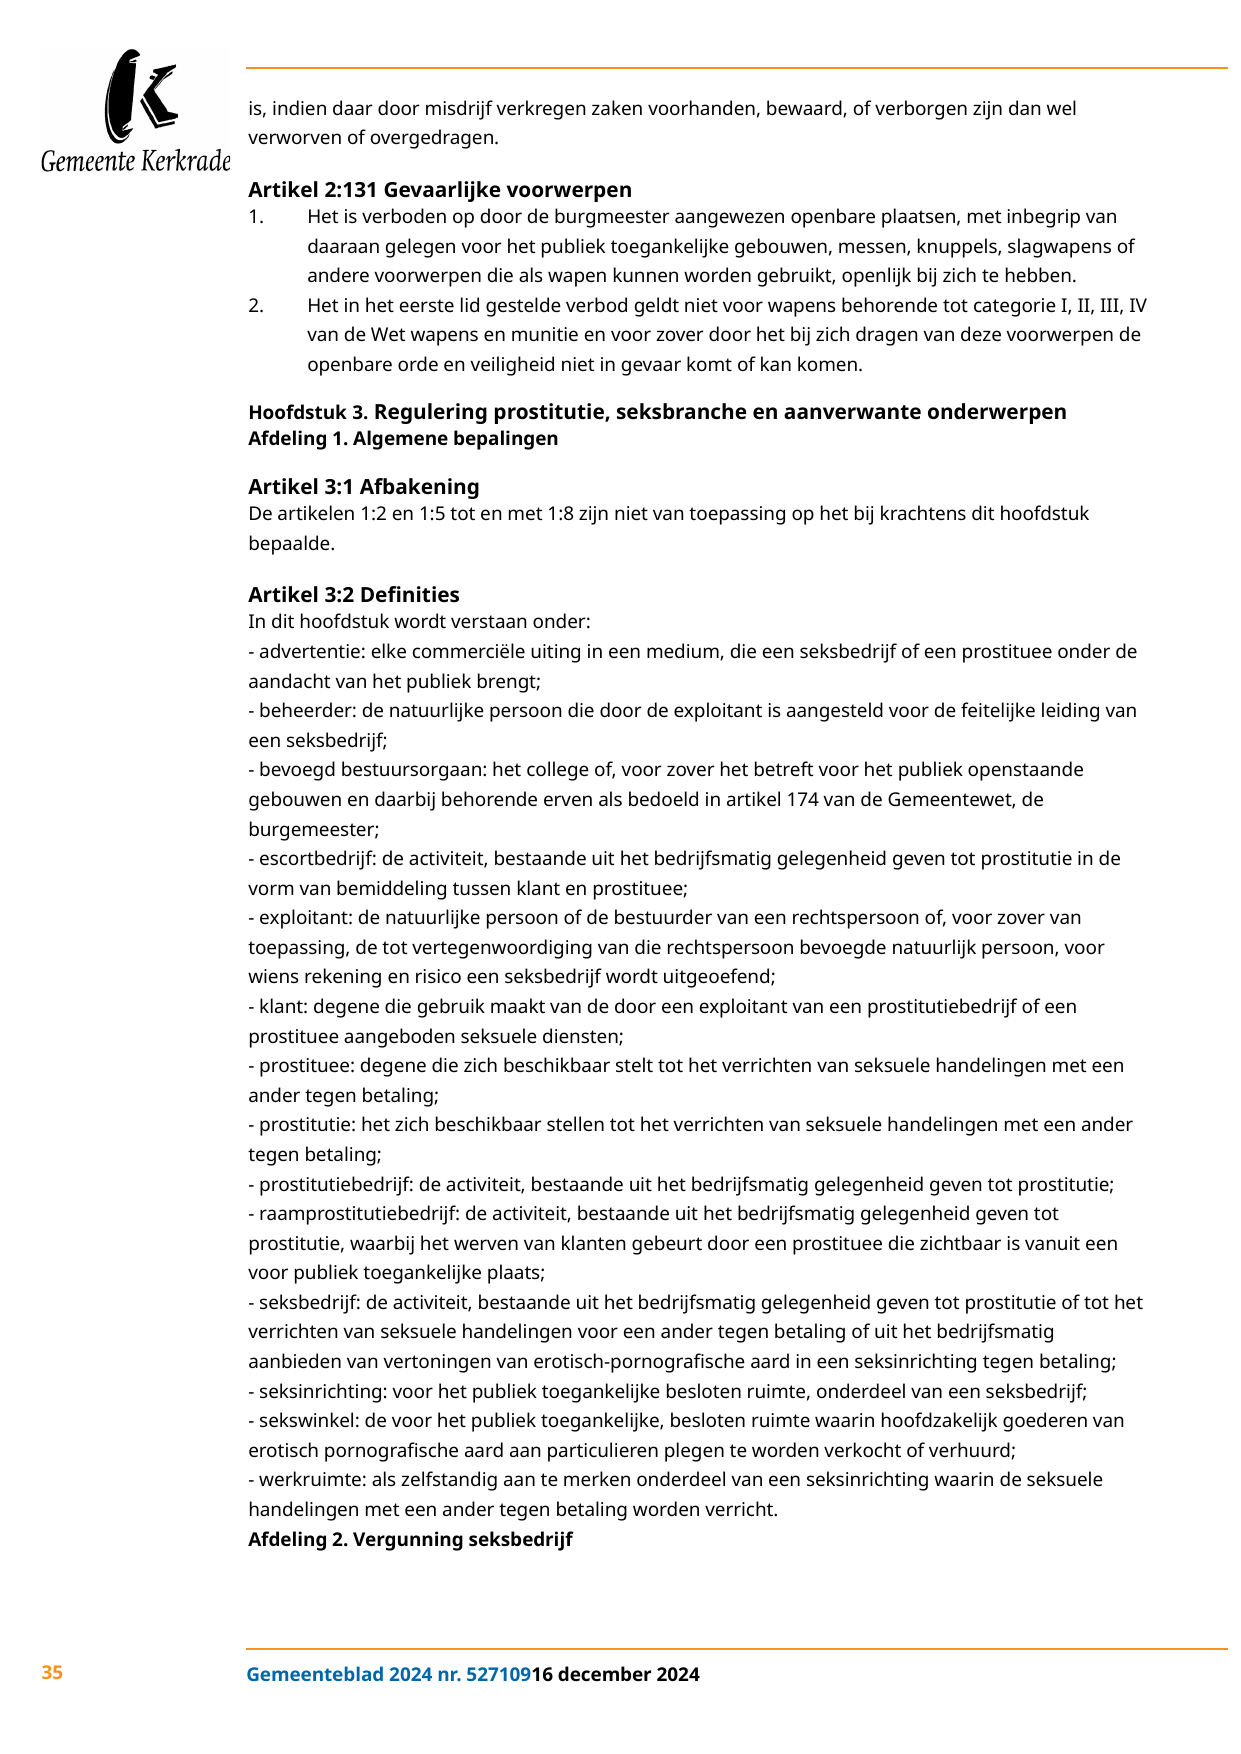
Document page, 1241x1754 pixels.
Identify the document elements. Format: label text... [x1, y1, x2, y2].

text - seksinrichting: voor het publiek toegankelijke besloten ruimte, onderdeel van een seksbedrijf; [248, 1378, 1152, 1403]
text Artikel 2:131 Gevaarlijke voorwerpen [248, 175, 1152, 203]
text De artikelen 1:2 en 1:5 tot en met 1:8 zijn niet van toepassing op het bij krachtens dit hoofdstuk bepaalde. [248, 500, 1152, 556]
list Het is verboden op door de burgmeester aangewezen openbare plaatsen, met inbegrip van daaraan gelegen voor het publiek toegankelijke gebouwen, messen, knuppels, slagwapens of andere voorwerpen die als wapen kunnen worden gebruikt, openlijk bij zich te hebben. [248, 203, 1152, 288]
text - escortbedrijf: de activiteit, bestaande uit het bedrijfsmatig gelegenheid geven tot prostitutie in de vorm van bemiddeling tussen klant en prostituee; [248, 845, 1152, 901]
text - seksbedrijf: de activiteit, bestaande uit het bedrijfsmatig gelegenheid geven tot prostitutie of tot het verrichten van seksuele handelingen voor een ander tegen betaling of uit het bedrijfsmatig aanbieden van vertoningen van erotisch-pornografische aard in een seksinrichting tegen betaling; [248, 1289, 1152, 1374]
text Hoofdstuk 3. Regulering prostitutie, seksbranche en aanverwante onderwerpen [248, 397, 1152, 425]
text - raamprostitutiebedrijf: de activiteit, bestaande uit het bedrijfsmatig gelegenheid geven tot prostitutie, waarbij het werven van klanten gebeurt door een prostituee die zichtbaar is vanuit een voor publiek toegankelijke plaats; [248, 1200, 1152, 1285]
picture [41, 47, 231, 172]
text is, indien daar door misdrijf verkregen zaken voorhanden, bewaard, of verborgen zijn dan wel verworven of overgedragen. [248, 95, 1152, 150]
text - beheerder: de natuurlijke persoon die door de exploitant is aangesteld voor de feitelijke leiding van een seksbedrijf; [248, 697, 1152, 753]
text - advertentie: elke commerciële uiting in een medium, die een seksbedrijf of een prostituee onder de aandacht van het publiek brengt; [248, 638, 1152, 693]
text In dit hoofdstuk wordt verstaan onder: [248, 609, 1152, 634]
text - klant: degene die gebruik maakt van de door een exploitant van een prostitutiebedrijf of een prostituee aangeboden seksuele diensten; [248, 993, 1152, 1048]
text - prostituee: degene die zich beschikbaar stelt tot het verrichten van seksuele handelingen met een ander tegen betaling; [248, 1052, 1152, 1108]
text Artikel 3:1 Afbakening [248, 472, 1152, 500]
text - sekswinkel: de voor het publiek toegankelijke, besloten ruimte waarin hoofdzakelijk goederen van erotisch pornografische aard aan particulieren plegen te worden verkocht of verhuurd; [248, 1407, 1152, 1463]
text - bevoegd bestuursorgaan: het college of, voor zover het betreft voor het publiek openstaande gebouwen en daarbij behorende erven als bedoeld in artikel 174 van de Gemeentewet, de burgemeester; [248, 757, 1152, 841]
text Afdeling 2. Vergunning seksbedrijf [248, 1526, 1152, 1551]
text - prostitutie: het zich beschikbaar stellen tot het verrichten van seksuele handelingen met een ander tegen betaling; [248, 1112, 1152, 1167]
text - prostitutiebedrijf: de activiteit, bestaande uit het bedrijfsmatig gelegenheid geven tot prostitutie; [248, 1171, 1152, 1196]
text - werkruimte: als zelfstandig aan te merken onderdeel van een seksinrichting waarin de seksuele handelingen met een ander tegen betaling worden verricht. [248, 1467, 1152, 1522]
text Afdeling 1. Algemene bepalingen [248, 425, 1152, 451]
list Het in het eerste lid gestelde verbod geldt niet voor wapens behorende tot categorie I, II, III, IV van de Wet wapens en munitie en voor zover door het bij zich dragen van deze voorwerpen de openbare orde en veiligheid niet in gevaar komt of kan komen. [248, 292, 1152, 377]
text Artikel 3:2 Definities [248, 580, 1152, 609]
text - exploitant: de natuurlijke persoon of de bestuurder van een rechtspersoon of, voor zover van toepassing, de tot vertegenwoordiging van die rechtspersoon bevoegde natuurlijk persoon, voor wiens rekening en risico een seksbedrijf wordt uitgeoefend; [248, 904, 1152, 989]
